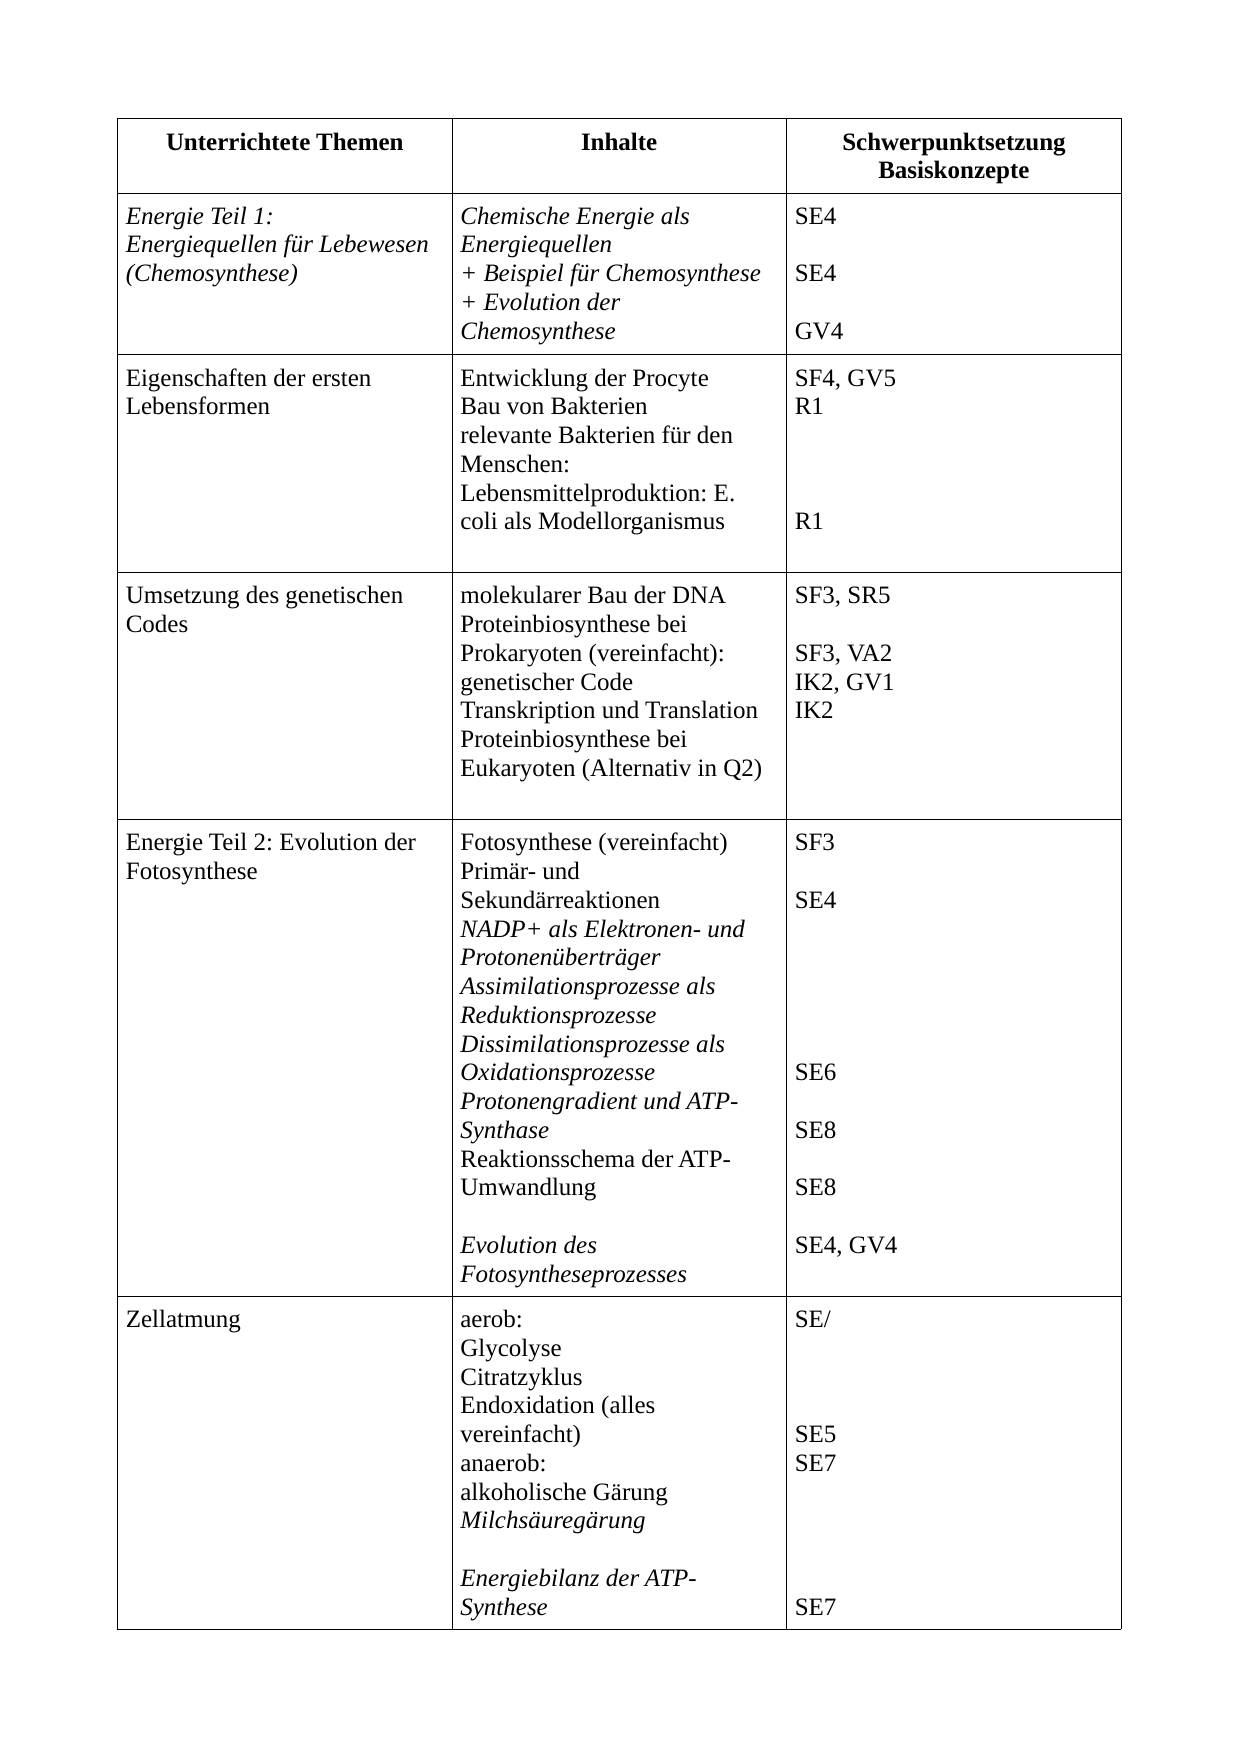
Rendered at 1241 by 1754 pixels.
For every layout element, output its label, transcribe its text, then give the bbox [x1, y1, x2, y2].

table_cell Zellatmung [118, 1297, 452, 1629]
table_header Inhalte [453, 119, 786, 192]
table_cell Energie Teil 1: Energiequellen für Lebewesen (Chemosynthese) [118, 194, 452, 354]
table_cell aerob: Glycolyse Citratzyklus Endoxidation (alles vereinfacht) anaerob: alkoholische Gärung Milchsäuregärung Energiebilanz der ATP-Synthese [453, 1297, 786, 1629]
table_cell Umsetzung des genetischen Codes [118, 573, 452, 819]
table_cell Eigenschaften der ersten Lebensformen [118, 355, 452, 572]
table_cell SE/ SE5 SE7 SE7 [787, 1297, 1121, 1629]
table_cell Entwicklung der Procyte Bau von Bakterien relevante Bakterien für den Menschen: Lebensmittelproduktion: E. coli als Modellorganismus [453, 355, 786, 572]
table_cell SF4, GV5 R1 R1 [787, 355, 1121, 572]
table_cell SF3, SR5 SF3, VA2 IK2, GV1 IK2 [787, 573, 1121, 819]
table_cell Chemische Energie als Energiequellen + Beispiel für Chemosynthese + Evolution der Chemosynthese [453, 194, 786, 354]
table_cell SE4 SE4 GV4 [787, 194, 1121, 354]
table_cell Energie Teil 2: Evolution der Fotosynthese [118, 820, 452, 1296]
table_cell Fotosynthese (vereinfacht) Primär- und Sekundärreaktionen NADP+ als Elektronen- und Protonenüberträger Assimilationsprozesse als Reduktionsprozesse Dissimilationsprozesse als Oxidationsprozesse Protonengradient und ATP-Synthase Reaktionsschema der ATP-Umwandlung Evolution des Fotosyntheseprozesses [453, 820, 786, 1296]
table_cell molekularer Bau der DNA Proteinbiosynthese bei Prokaryoten (vereinfacht): genetischer Code Transkription und Translation Proteinbiosynthese bei Eukaryoten (Alternativ in Q2) [453, 573, 786, 819]
table_cell SF3 SE4 SE6 SE8 SE8 SE4, GV4 [787, 820, 1121, 1296]
table_header Schwerpunktsetzung Basiskonzepte [787, 119, 1121, 192]
table_header Unterrichtete Themen [118, 119, 452, 192]
